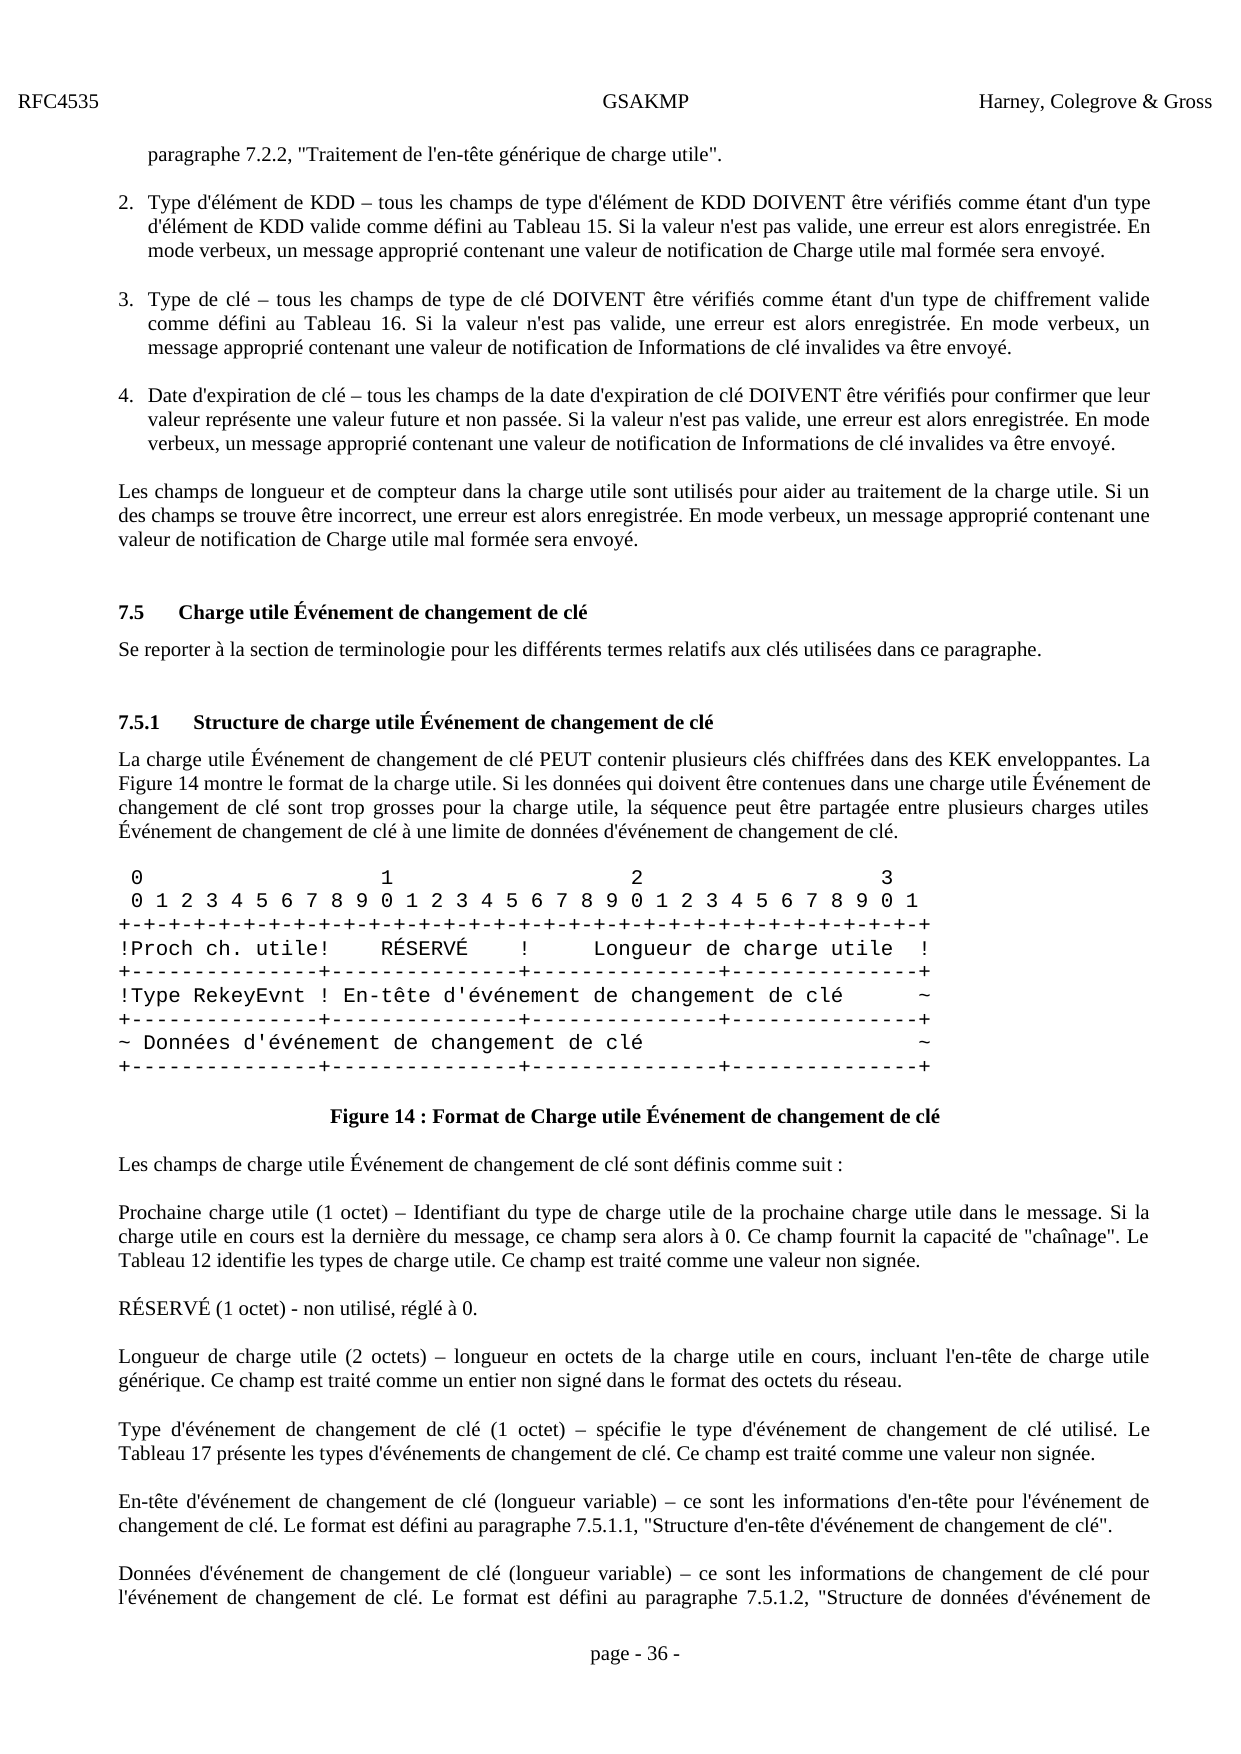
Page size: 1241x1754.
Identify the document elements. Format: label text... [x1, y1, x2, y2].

text Longueur de charge utile (2 octets) – longueur en octets de la charge utile en cours, incluant l'en-tête de charge utile générique. Ce champ est traité comme un entier non signé dans le format des octets du réseau. [118, 1344, 1152, 1392]
text 2. Type d'élément de KDD – tous les champs de type d'élément de KDD DOIVENT être vérifiés comme étant d'un type d'élément de KDD valide comme défini au Tableau 15. Si la valeur n'est pas valide, une erreur est alors enregistrée. En mode verbeux, un message approprié contenant une valeur de notification de Charge utile mal formée sera envoyé. [118, 190, 1152, 262]
text Figure 14 : Format de Charge utile Événement de changement de clé [118, 1104, 1152, 1128]
text +-+-+-+-+-+-+-+-+-+-+-+-+-+-+-+-+-+-+-+-+-+-+-+-+-+-+-+-+-+-+-+-+ [118, 914, 1152, 938]
text Type d'événement de changement de clé (1 octet) – spécifie le type d'événement de changement de clé utilisé. Le Tableau 17 présente les types d'événements de changement de clé. Ce champ est traité comme une valeur non signée. [118, 1416, 1152, 1464]
subtitle 7.5 Charge utile Événement de changement de clé [118, 600, 1152, 624]
text +---------------+---------------+---------------+---------------+ [118, 1009, 1152, 1032]
text Données d'événement de changement de clé (longueur variable) – ce sont les informations de changement de clé pour l'événement de changement de clé. Le format est défini au paragraphe 7.5.1.2, "Structure de données d'événement de [118, 1561, 1152, 1609]
text !Proch ch. utile! RÉSERVÉ ! Longueur de charge utile ! [118, 938, 1152, 961]
text Les champs de longueur et de compteur dans la charge utile sont utilisés pour aider au traitement de la charge utile. Si un des champs se trouve être incorrect, une erreur est alors enregistrée. En mode verbeux, un message approprié contenant une valeur de notification de Charge utile mal formée sera envoyé. [118, 479, 1152, 551]
text Prochaine charge utile (1 octet) – Identifiant du type de charge utile de la prochaine charge utile dans le message. Si la charge utile en cours est la dernière du message, ce champ sera alors à 0. Ce champ fournit la capacité de "chaînage". Le Tableau 12 identifie les types de charge utile. Ce champ est traité comme une valeur non signée. [118, 1200, 1152, 1272]
text 4. Date d'expiration de clé – tous les champs de la date d'expiration de clé DOIVENT être vérifiés pour confirmer que leur valeur représente une valeur future et non passée. Si la valeur n'est pas valide, une erreur est alors enregistrée. En mode verbeux, un message approprié contenant une valeur de notification de Informations de clé invalides va être envoyé. [118, 383, 1152, 455]
text +---------------+---------------+---------------+---------------+ [118, 1056, 1152, 1079]
text RÉSERVÉ (1 octet) - non utilisé, réglé à 0. [118, 1296, 1152, 1320]
text paragraphe 7.2.2, "Traitement de l'en-tête générique de charge utile". [118, 142, 1152, 166]
text ~ Données d'événement de changement de clé ~ [118, 1032, 1152, 1056]
text Se reporter à la section de terminologie pour les différents termes relatifs aux clés utilisées dans ce paragraphe. [118, 637, 1152, 661]
text 0 1 2 3 [118, 867, 1152, 890]
text 0 1 2 3 4 5 6 7 8 9 0 1 2 3 4 5 6 7 8 9 0 1 2 3 4 5 6 7 8 9 0 1 [118, 890, 1152, 914]
text Les champs de charge utile Événement de changement de clé sont définis comme suit : [118, 1152, 1152, 1176]
text La charge utile Événement de changement de clé PEUT contenir plusieurs clés chiffrées dans des KEK enveloppantes. La Figure 14 montre le format de la charge utile. Si les données qui doivent être contenues dans une charge utile Événement de changement de clé sont trop grosses pour la charge utile, la séquence peut être partagée entre plusieurs charges utiles Événement de changement de clé à une limite de données d'événement de changement de clé. [118, 746, 1152, 843]
text !Type RekeyEvnt ! En-tête d'événement de changement de clé ~ [118, 985, 1152, 1009]
subtitle 7.5.1 Structure de charge utile Événement de changement de clé [118, 710, 1152, 734]
text 3. Type de clé – tous les champs de type de clé DOIVENT être vérifiés comme étant d'un type de chiffrement valide comme défini au Tableau 16. Si la valeur n'est pas valide, une erreur est alors enregistrée. En mode verbeux, un message approprié contenant une valeur de notification de Informations de clé invalides va être envoyé. [118, 286, 1152, 359]
text En-tête d'événement de changement de clé (longueur variable) – ce sont les informations d'en-tête pour l'événement de changement de clé. Le format est défini au paragraphe 7.5.1.1, "Structure d'en-tête d'événement de changement de clé". [118, 1489, 1152, 1537]
text +---------------+---------------+---------------+---------------+ [118, 961, 1152, 985]
